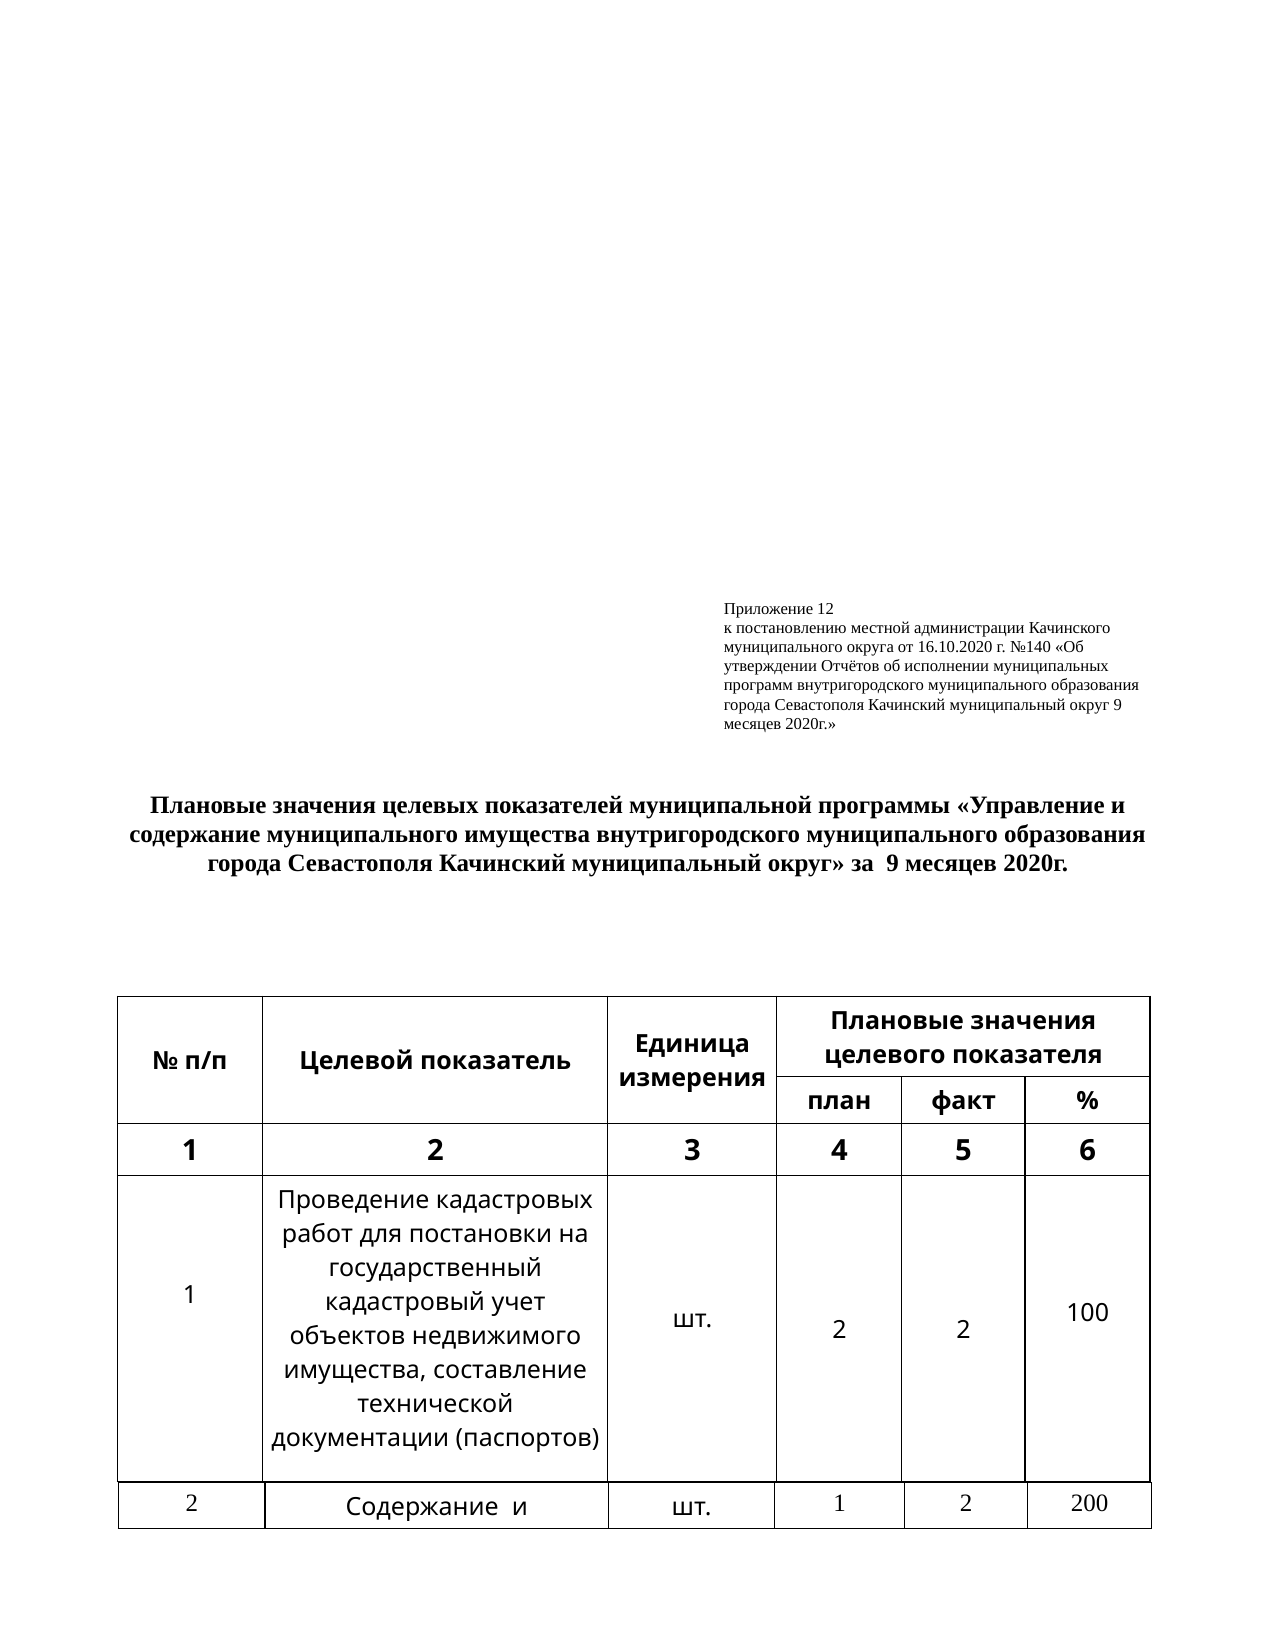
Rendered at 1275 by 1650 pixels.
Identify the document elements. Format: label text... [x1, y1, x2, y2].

table_header Целевой показатель [263, 997, 607, 1123]
table_header 2 [119, 1483, 264, 1528]
table_cell 100 [1026, 1176, 1149, 1481]
table_cell 3 [608, 1124, 776, 1175]
text Плановые значения целевых показателей муниципальной программы «Управление и содержание муниципального имущества внутригородского муниципального образования города Севастополя Качинский муниципальный округ» за 9 месяцев 2020г. [118, 790, 1157, 876]
table_cell 4 [777, 1124, 901, 1175]
table_cell шт. [608, 1176, 776, 1481]
table_cell Проведение кадастровых работ для постановки на государственный кадастровый учет объектов недвижимого имущества, составление технической документации (паспортов) [263, 1176, 607, 1481]
text Приложение 12 [118, 598, 1157, 618]
table_header Содержание и [266, 1483, 608, 1528]
table_cell 5 [902, 1124, 1024, 1175]
table_cell 6 [1026, 1124, 1149, 1175]
table_header шт. [609, 1483, 774, 1528]
table_cell план [777, 1077, 901, 1123]
table_cell 2 [777, 1176, 901, 1481]
table_header 2 [905, 1483, 1027, 1528]
text к постановлению местной администрации Качинского муниципального округа от 16.10.2020 г. №140 «Об утверждении Отчётов об исполнении муниципальных программ внутригородского муниципального образования города Севастополя Качинский муниципальный округ 9 месяцев 2020г.» [723, 618, 1157, 733]
table_cell 1 [118, 1124, 262, 1175]
table_header 200 [1028, 1483, 1151, 1528]
table_cell факт [902, 1077, 1024, 1123]
table_cell 2 [902, 1176, 1024, 1481]
table_cell 1 [118, 1176, 262, 1481]
table_header № п/п [118, 997, 262, 1123]
table_header Плановые значения целевого показателя [777, 997, 1149, 1076]
table_cell % [1026, 1077, 1149, 1123]
table_cell 2 [263, 1124, 607, 1175]
table_header Единица измерения [608, 997, 776, 1123]
table_header 1 [775, 1483, 904, 1528]
